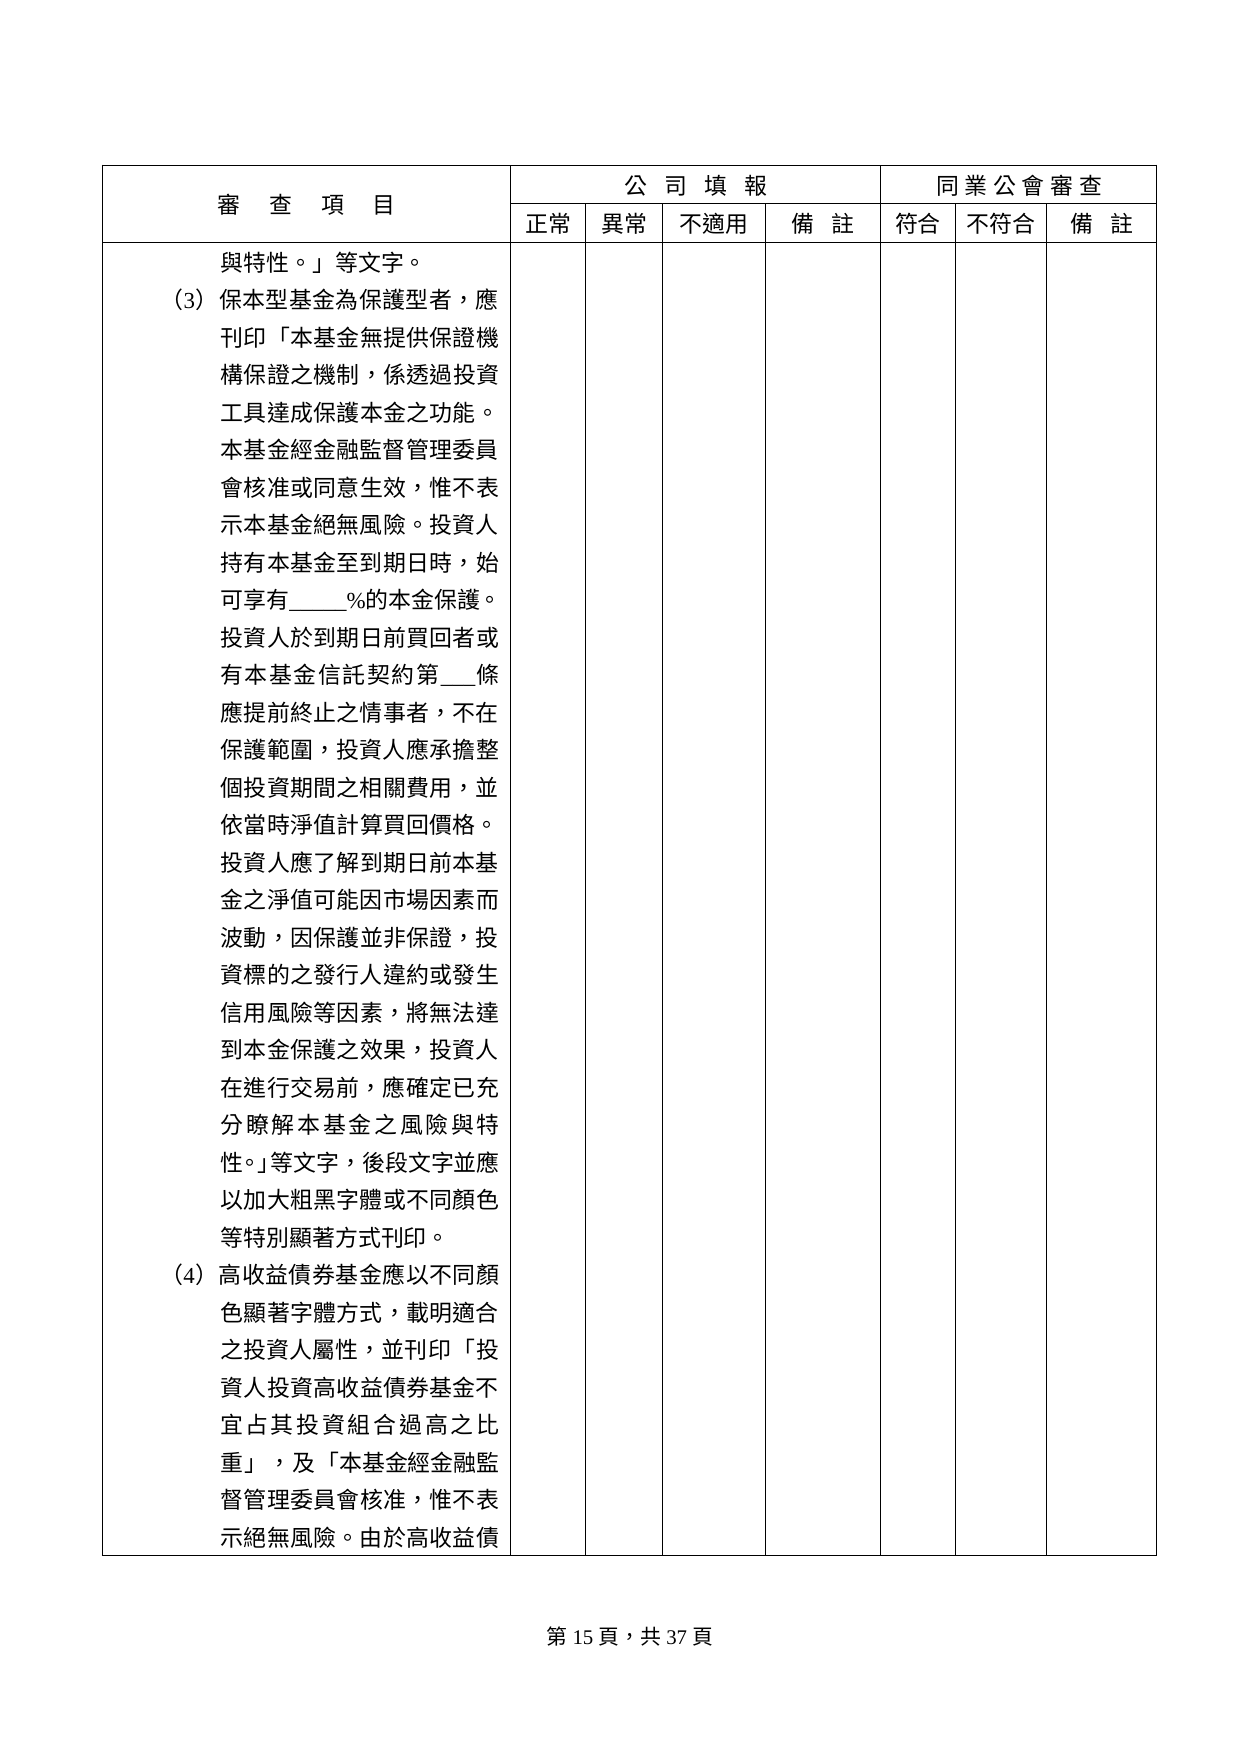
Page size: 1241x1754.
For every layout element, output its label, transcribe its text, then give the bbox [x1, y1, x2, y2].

table_cell 異常 [586, 204, 662, 242]
table_cell [511, 243, 585, 1555]
table_cell 正常 [511, 204, 585, 242]
table_cell [956, 243, 1046, 1555]
table_cell [881, 243, 955, 1555]
table_cell 不符合 [956, 204, 1046, 242]
table_header 公 司 填 報 [511, 166, 880, 203]
table_cell 【公開說明書】 ※下列資料應符合金管會規定之格式 是否依證券投資信託事業募集證券投資信託基金公開說明書應行記載事項準則規定，於所編製公開說明書封面註明係申請（報）用之稿本 是否依證券投資信託事業募集證券投資信託基金公開說明書應行記載事項準則規定，記載下列事項： （一）編製目錄及頁次 （二）封面依序刊印事項： 1.基金名稱（保本型基金應用括弧以不同顏色顯著字體標明保本比率及基金之類型(保證型或保護型)） 2.基金種類（股票型、債券型、平衡型、保本型、組合型、指數型、指數股票型（Exchange Traded Fund；ETF）、貨幣市場基金、傘型或其他經金融監督管理委員會（以下簡稱金管會）核定者 3.基本投資方針 4.基金型態（開放式或封閉式） 5.基金投資國外地區者，註明「投資國外」 6.基金以外幣計價者，註明本基金以______幣計價 7.本次核准發行總面額 8.本次核准發行受益權單位數 9.保本型基金為保證型者，保證機構之名稱 10.證券投資信託事業之名稱 11.以顯著方式刊印下列文字： （1）「本基金經金融監督管理委員會核准或同意生效，惟不表示本基金絕無風險。本證券投資信託事業以往之經理績效不保證本基金之最低投資收益；本證券投資信託事業除盡善良管理人之注意義務外，不負責本基金之盈虧，亦不保證最低之收益」 （2）保本型基金為保證型者，應刊印「本基金經金融監督管理委員會核准或同意生效，惟不表示本基金絕無風險。投資人持有本基金至到期日時，始可享有_____%的本金保證。投資人於到期日前買回者或有本基金信託契約第__條第一款至第六款應終止之情事者，不在保證範圍，投資人應承擔整個投資期間之相關費用，並依當時淨值計算買回價格。投資人應了解到期日前本基金之淨值可能因市場因素而波動。投資人在進行交易前，應確定已充分瞭解本基金之風險與特性。」等文字。 （3）保本型基金為保護型者，應刊印「本基金無提供保證機構保證之機制，係透過投資工具達成保護本金之功能。本基金經金融監督管理委員會核准或同意生效，惟不表示本基金絕無風險。投資人持有本基金至到期日時，始可享有_____%的本金保護。投資人於到期日前買回者或有本基金信託契約第___條應提前終止之情事者，不在保護範圍，投資人應承擔整個投資期間之相關費用，並依當時淨值計算買回價格。投資人應了解到期日前本基金之淨值可能因市場因素而波動，因保護並非保證，投資標的之發行人違約或發生信用風險等因素，將無法達到本金保護之效果，投資人在進行交易前，應確定已充分瞭解本基金之風險與特性。」等文字，後段文字並應以加大粗黑字體或不同顏色等特別顯著方式刊印。 （4）高收益債券基金應以不同顏色顯著字體方式，載明適合之投資人屬性，並刊印「投資人投資高收益債券基金不宜占其投資組合過高之比重」，及「本基金經金融監督管理委員會核准，惟不表示絕無風險。由於高收益債券之信用評等未達投資等級或未經信用評等，且對利率變動的敏感度甚高，故本基金可能會因利率上升、市場流動性下降，或債券發行機構違約不支付本金、利息或破產而蒙受虧損。本基金不適合無法承擔相關風險之投資人。基金經理公司以往之經理績效不保證基金之最低投資收益；基金經理公司除盡善良管理人之注意義務外，不負責本基金之盈虧，亦不保證最低之收益，投資人申購前應詳閱基金公開說明書。」等文字。 （5）有關本基金運用限制及投資風險之揭露請詳見第__頁至第__頁 （6）固定收益基金應以粗體字警示投資人投資基金應注意之風險，並應補充包含債券發行人違約之信用風險 （7）本公開說明書之內容如有虛偽或隱匿之情事者，應由本證券投資信託事業與負責人及其他曾在公開說明書上簽章者依法負責 （8）查詢本公開說明書之網址，包括本會指定之資訊申報網站之網址及公司揭露公開說明書相關資料之網址 （※公開資訊觀測站網址應為 http://newmops.tse.com.tw） （9）信託業兼營證券投資信託業務經本會核准得自行保管基金資產者，應標明自行保管及設有信託監察人之字句 12.刊印日期 （三）封裡依序刊印下列事項： 1.證券投資信託事業總公司之名稱、地址、網址及電話，發言人之姓名、職稱、聯絡電話及電子郵件信箱 2.基金保管機構之名稱、地址、網址及電話。（信託業兼營證券投資信託業務經本會核准得自行保管基金資產者，載明信託監察人之姓名或名稱、地址、網址或電子郵件信箱及電話） 3.受託管理機構之名稱、地址、網址及電話 4.國外投資顧問公司之名稱地址網址及電話 5.國外受託保管機構之名稱、地址、網址及電話 6.基金經保證機構保證者，保證機構之名稱、地址、網址及電話 7.受益憑證簽證機構之名稱、地址、網址及電話 8.受益憑證事務代理機構之名稱、地址、網址及電話 9.基金之財務報告簽證會計師姓名、事務所名稱、地址、網址及電話 10.證券投資信託事業或基金經信用評等機構評等者，信用評等機構之名稱、地址、網址及電話 11.公開說明書之陳列處所、分送方式及索取之方法 （四）封底應刊印事項： 證券投資信託事業及其負責人簽章或蓋章 （五）基金概況應刊印事項： 1.基金簡介 （1）發行總面額 （2）受益權單位總數 （3）每受益權單位面額 （4）得否追加發行 （5）成立條件(有成立日期者，亦一併列明) （6）預定發行日期 （7）存續期間 （8）投資地區及標的 (保本型基金應列示投資固定收益商品及證券相關商品之預估投資比率、投資商品之發行者、交易對象及參與率等) （9）基本投資方針及範圍簡述 （10）投資策略及特色之重點摘述 （11）本基金適合之投資人屬性分析 （12）銷售開始日 （13）銷售方式 （14）銷售價格 （15）最低申購金額 （16）證券投資信託事業為防制洗錢而可能要求申購人提出之文件及拒絕申購之情況 （17）買回開始日（保本型基金敍明接受買回之方式及因應買回處分資產之程序） （18）買回費用 （19）買回價格 （20）短線交易之規範及處理 ※應包含短線交易之定義、買回費率、買回費用計算方式及短線交易案例說明等事項 （21）基金營業日之定義 （22）經理費（保本型基金之經理費率應以明顯字體列示） （23）保管費(信託業兼營證券投資信託業務經本會核准得自行保管基金資產者，其信託監察人之報酬) （24）基金經保證機構保證者，保證機構之業務性質、財務狀況、 信用評等、保證條件、範圍、保證費及保證契約主要內容；並以釋例說明保證機制及高於保證金額之潛在回報之計算方法 （25）是否分配收益 2.基金性質 （1）基金之設立及其依據 （2）證券投資信託契約關係 （3）追加募集基金者，應刊印該基金成立時及歷次追加發行之情形 3.證券投資信託事業之職責（概述） 4.基金保管機構之職責（概述） （信託業兼營證券投資信託業務經本會核准得自行保管基金資產者，應記載信託監察人之職責） 5.基金保證機構之職責(概述) 6.基金投資 （1）基金投資方針及範圍。 ※債券型基金者，應敘明其資產組合及持有固定收益證券部位之加權平均存續期間管理策略 （2）證券投資信託事業運用基金投資之決策過程、基金經理人之姓名、主要經(學)歷及權限。基金經理人同時管理其他基金者，應揭露所管理之其他基金名稱及所採取防止利益衝突之措施 ※基金經理人主要經歷應加註起迄時間 ※基金經理人管理1檔基金以上者，請詳述公司實際採行之防範措施 （3）證券投資信託事業運用基金，將基金之管理業務複委任第三人處理者，應敘明複委任業務情形及受託管理機構對受託管理業務之專業能力 （4）證券投資信託事業運用基金，委託國外投資顧問公司提供投資顧問服務，應敘明國外投資顧問公司提供基金顧問服務之專業能力 （5）基金運用之限制 ※有關各投資標的信用評等之規定，勿分散說明，集中陳述為宜。 （6）基金參與股票發行公司股東會行使表決權之處理原則及方法 是否符合證券投資信託事業管理規則第19條第2項第6款及證券投資信託事業負責人與業務人員管理規則第13條第2項第6款規定證券投資信託事業及其負責人、部門主管、分支機構經理人、其他業務人員或受僱人，不得轉讓出席股東會委託書或藉行使基金持有股票之投票表決權，收受金錢或其他利益 是否依證券投資信託事業管理規則第23條第4項規定，出席股東會行使表決權並應作成書面紀錄，循序編號建檔並至少保存5年 （7）組合基金參與子基金之受益人大會行使表決權之處理原則及方法 經理公司應依據子基金之信託契約或公開說明書之規定行使表決權，並基於受益人之最大利益，支持子基金經理公司所提之議案。但子基金之經理公司所提之議案有損及受益人權益之虞者，得依經理公司董事會之決議辦理 經理公司不得轉讓或出售子基 之受益人大會表決權。經理公司之董事、監察人、經理人、業務人員及其他受僱人員，亦不得轉讓或出售該表決權，收受金錢或其他利益 （8）基金投資國外地區者，應刊印下列事項： ※下列說明資料應更新至最新資料 主要投資地區（國）經濟環境簡要說明 經濟發展及各主要產業概況 外匯管理及資金匯出入規定 最近3年當地幣值對美元匯率之最高、最低數額及其變動情形 主要投資證券市場簡要說明下列資料 ※是否依證券投資信託事業募集證券投資信託基金公開說明書應行記載事項準則規定之格式填列 最近2年發行及交易市場概況 最近2年市場之週轉率及本益比 市場資訊揭露效率(包括時效性及充分性)之說明 證券之交易方式 投資國外證券化商品或新興產業者，應敘明該投資標的或產業最近2年國外市場概況 證券投資信託事業對基金之外匯收支從事避險交易者，應敘明其避險方法 基金投資國外地區者，證券投資信託事業應說明配合本基金出席所投資外國股票（或基金）發行公司股東會（受益人會議）之處理原則及方法 7.保本型基金： （1）相關投資連結標的之性質 （2）本基金之設定參數，含參與比率及投資期間，並註明實際參與率釐定之時間，以及通知受益人之方式 （3）保護型基金未設立保證機構，應載明本基金無提供保證機構保證之機制，係透過投資工具達成保護本金之功能。 （4）保護型基金應明定，因應受益人提前請求買回而處分資產及到期日時，達成保護本金之控管機制 8.指數型基金及指數股票型基金： （1）指數編製方式及經理公司追蹤、模擬或複製表現之操作方式，包含調整投資組合方式，以及基金投資於指數具代表性之成分證券樣本時，為使該樣本明確反映指數整體特色之抽樣及操作方式 （2）基金表現與標的指數表現之差異比較，其比較方式應載明其定義及計算公式 9.傘型基金： 各子基金之投資範圍、主要區隔及異同分析；其應記載事項之內容為各子基金所共通者，得標註各子基金皆同，免重複列示，其應記載事項之內容為各子基金不同者，應分別列示，並比較其差異 10.外幣計價基金： 敍明本基金計價、申購及買回之幣別，匯率適用時點及使用之匯率資訊取得來源 11.投資風險揭露要素事項： （1）類股過度集中之風險 （2）產業景氣循環之風險 （3）流動性風險 （4）外匯管制及匯率變動之風險 （5）投資地區政治、經濟變動之風險 （6）商品交易對手及保證機構之信用風險 （7）投資結構式商品之風險 （8）其他投資標的或特定投資策略之風險 （9）從事證券相關商品交易之風險 （10）出借所持有之有價證券或借入有價證券之相關風險 （11）其他投資風險 12.收益分配 （1）分配之項目 （2）分配之時間 （3）給付之方式 13.申購受益憑證 （1）申購程序、地點及截止時間 （2）申購價金之計算及給付方式 ※申購手續費之計算方式應詳細說明之 （3）受益憑證之交付 （4）證券投資信託事業不接受申購或基金不成立時之處理 14.買回受益憑證 （1）買回程序、地點及截止時間。 ※買回截止時間應載明「除能證明投資人係於截止時間前提出買回申請者，逾時申請應視為次一買回申請日之買回申請」 （2）買回價金之計算 ※訂定基金短線交易買回費率及收取買回費用之計算方式。短線交易規範應公平對待所有受益人。 （3）買回價金給付之時間及方式 （4）受益憑證之換發 （5）買回價金遲延給付之情形 ※應增列恢復計算基金之買回價格規定 （6）買回撤銷之情形 15.受益人之權利及負擔 （1）受益人應有之權利內容 （2）受益人應負擔費用之項目及其計算、給付方式 ※應包含短線交易費用之給付方式 （3）受益人應負擔租稅之項目及其計算、繳納方式 是否符合修正後財政部81.4.23財稅第811663751號函、財政部91.11.27台財稅字第0910455815號令及其他相關最新法令規定 （4）受益人會議 召集事由 召集程序 決議方式 16.基金之資訊揭露 （1）依法令及證券投資信託契約規定應揭露之資訊內容 是否符合證券投資信託契約規定 （2）資訊揭露之方式、公告及取得方法。 ※資訊揭露之公告，應依相關規定分別將接所有應公告之事項及選定之公告方式各別列示，以利投資人查詢 （3）證券投資信託事業申請募集指數型基金及指數股票型基金者，應記載投資人取得指數組成調整、基金與指數表現差異比較等最新基金資訊及其他重要資訊之途徑。 17.基金運用狀況 ※是否依證券投資信託事業募集證券投資信託基金公開說明書應行記載事項準則規定之格式填列 （1）投資情形（列示公開說明書刊印日前1個月月底基金資料） 淨資產總額之組成項目、金額及比率 投資單一股票金額占基金淨資產價值百分之一以上者，列示該股票之名稱、股數、每股市價、投資金額及投資比率 投資單一債券金額占基金淨資產價值百分之一以上者，列示該債券之名稱、投資金額及投資比率 組合型基金投資單一子基金金額佔基金淨資產價值百分之一以上者，列示該子基金名稱、經理公司、基金經理人、經理費費率、保管費費率、受益權單位數、每單位淨值、投資受益權單位數、投資比率及給付買回價金之期限 （2）投資績效 最近3年度每單位淨值走勢圖。 最近3年度各年度每受益權單位收益分配之金額。 公開說明書刊印日前1季止，本基金淨資產價值最近3個月、6個月、1年、3年、5年、10年及自基金成立日起算之累計報酬率。指數型基金及指數股票型基金另應載明基金表現與標的指數表現之差異比較 （3）最近2年度本基金之會計師 查核報告，資產負債報告書、投資明細表、收入與費用報告書、可分配收益表、資本帳戶變動表、附註及明細表。 （4）最近年度及公開說明書刊印日前1季止，基金委託證券商買賣有價證券總金額前5名之證券商名稱、支付該證券商手續費之金額。若證券商為該基金之受益人者，應一併揭露其持有基金之受益權單位數及比例 （5）基金接受信用評等機構評等者，應揭露信用評等機構對基金之評等報告 （6）其他應揭露事項 （六）證券投資信託契約主要內容應刊印事項： 1.基金名稱、證券投資信託事業名稱、基金保管機構名稱(信託業兼營證券投資信託業務經本會核准得自行保管基金資產者，其信託監察人之姓名或名稱）及基金存續期間 2.基金發行總面額及受益權單位總數 3.受益憑證之發行及簽證 4.受益憑證之申購 5.基金之成立與不成立 6.受益憑證之上市及終止上市 7.基金之資產 8.基金應負擔之費用 9.受益人之權利、義務與責任 10.證券投資信託事業之權利、義務與責任 11.基金保管機構之權利、義務與責任 (信託業兼營證券投資信託業務經本會核准得自行保管基金資產者，其信託監察人之權利、義務與責任) 12.運用基金投資證券之基本方針及範圍 13.收益分配 14.受益憑證之買回 15.基金淨資產價值及受益權單位淨資產價值之計算 16.證券投資信託事業之更換 17.基金保管機構之更換(信託業兼營證券投資信託業務經本會核准得自行保管基金資產者，其信託監察人之更換) 18.證券投資信託契約之終止 19.基金之清算 20.受益人名簿 21.受益人會議 22.通知及公告 23.證券投資信託契約之修訂 以顯著方式刊印下列文字：「依據證券投資信託及顧問法第20條及證券投資信託事業管理規則第21條第1項規定，證券投資信託事業應於其營業處所及其基金銷售機構營業處所，或以其他經主管機關指定之其他方式備置證券投資信託契約，以供投資人查閱；證券投資信託事業應依投資人之請求，提供證券投資信託契約副本，並得收取工本費新臺幣壹百元」 （七）證券投資信託事業概況應刊印事項： ※是否依證券投資信託事業募集證券投資信託基金公開說明書應行記載事項準則規定之格式填列 1.事業簡介 （1）設立日期 （2）最近3年股本形成經過 （3）營業項目 （4）沿革：最近5年度募集之基金、分公司及子公司之設立、董事監察人或主要股東股權之移轉或更換、經營權之改變及其他重要紀事 2.事業組織(列示公開說明書刊印日前1個月月底證券投資信託事業資料) （1）股權分散情形 股東結構(各類股東之組合比例) 主要股東名單(股權比例5%以上股東之名稱、持股數額及比率 （2）組織系統（證券投資信託事業之組織結構、各主要部門（於信託業為兼營證券投資信託業務部門）所營業務及員工人數) （3）總經理、副總經理及各單位主管（於信託業為兼營證券投資信託業務部門主管）之姓名、就任日期、持有證券投資信託事業之股份數額及比例、主要經(學)歷、目前兼任其他公司之職務。 （4）董事及監察人之姓名、選任日 期、任期、選任時及現在持有證券投資信託事業股份數額及比率、主要經(學)歷 3.利害關係公司揭露：列示公開說明書刊印日前1個月月底與證券投資信託事業有下列情事之公司： （1）與證券投資信託事業具有公司法第六章之一所定關係者 （2）證券投資信託事業董事、監察人或綜合持股達5%以上之股東 （3）前目人員或證券投資信託事業經理人與該公司董事、監察人、經理人或持有已發行股份10%以上股東為同1人或具有配偶關係者 4.營運情形 （1）列示刊印日前1個月月底，證券投資信託事業經理其他基金之名稱、成立日、受益權單位數、淨資產金額及每單位淨資產價值 （2）最近2年度證券投資信託事業之會計師查核報告、資產負債表、損益表及股東權益變動表 5.受處罰之情形（列示最近2年證券投資信託事業受本會處分及糾正之時間及詳情） 6.訴訟或非訟事件(證券投資信託事業目前尚在繫屬中之重大訴訟、非訟或行政爭訟事件，其結果可能對受益人權益有重大影響者，應揭露其系爭事實、標的金額、訴訟開始日期、主要訴訟當事人及目前處理情形 （八）受益憑證銷售及買回機構之名稱、地址及電話 （九）其他本會規定應特別記載之事項： 1.證券投資信託事業遵守中華民國證券投資信託暨顧問商業同業公會會員自律公約之聲明書 2.證券投資信託事業內部控制制度聲明書 3.證券投資信託事業就公司治理運作情形載明下列事項： （1）董事會之結構及獨立性 （2）董事會及經理人之職責 （3）監察人之組成及職責 （4）利害關係人之權利及關係 （5）對於法令規範資訊公開事項之詳細情形 （6）其他公司治理之相關資訊 4.本次發行之基金信託契約與契約範本條文對照表 5.其他本會規定應特別記載之事項 [103, 243, 510, 1555]
table_header 同 業 公 會 審 查 [881, 166, 1156, 203]
table_cell 備 註 [1047, 204, 1156, 242]
table_cell [586, 243, 662, 1555]
table_cell 不適用 [663, 204, 765, 242]
table_cell [1047, 243, 1156, 1555]
table_cell 備 註 [766, 204, 880, 242]
table_cell [766, 243, 880, 1555]
table_cell [663, 243, 765, 1555]
table_header 審 查 項 目 [103, 166, 510, 242]
table_cell 符合 [881, 204, 955, 242]
